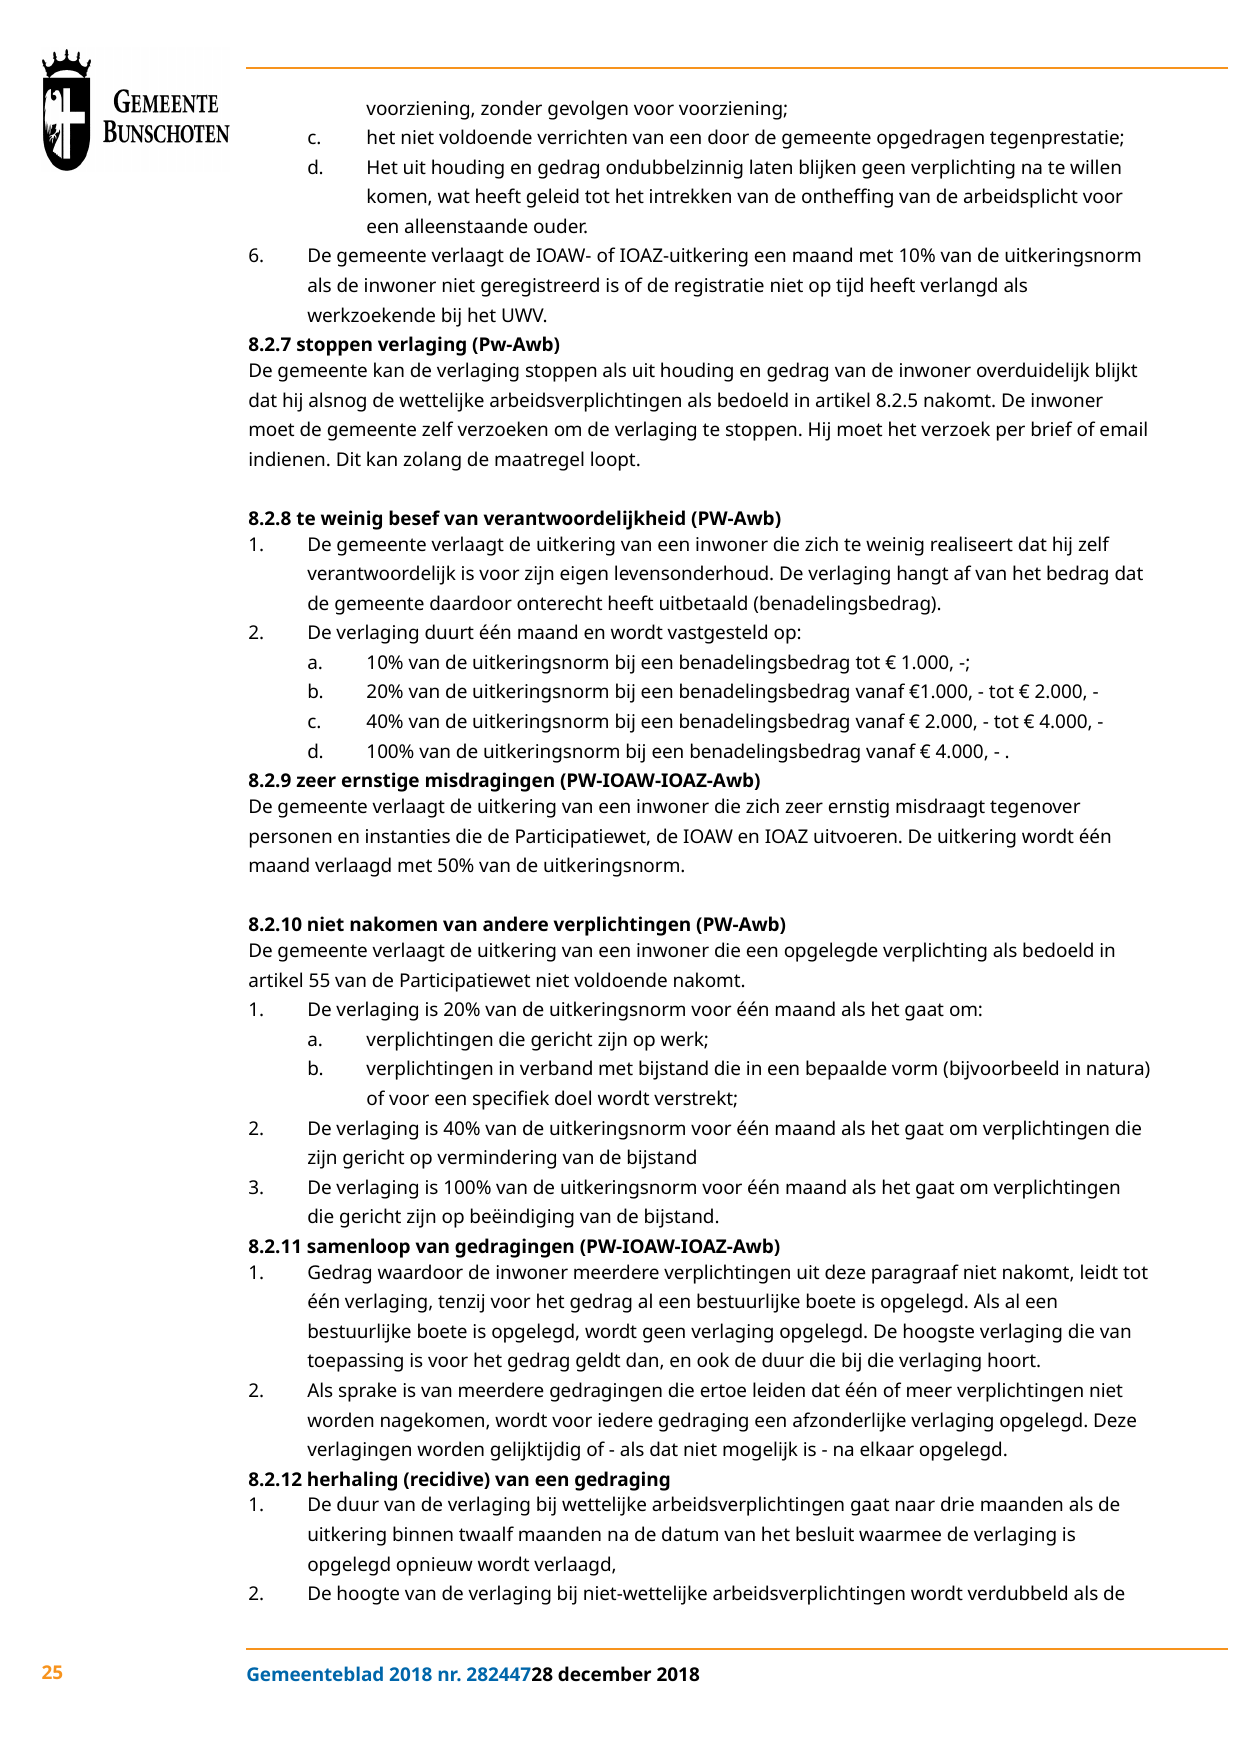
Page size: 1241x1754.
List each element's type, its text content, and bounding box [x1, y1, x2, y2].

list verplichtingen die gericht zijn op werk; [307, 1026, 1152, 1052]
list De verlaging is 40% van de uitkeringsnorm voor één maand als het gaat om verplichtingen die zijn gericht op vermindering van de bijstand [248, 1115, 1152, 1170]
text 8.2.8 te weinig besef van verantwoordelijkheid (PW-Awb) [248, 505, 1152, 531]
picture [41, 47, 231, 172]
list 40% van de uitkeringsnorm bij een benadelingsbedrag vanaf € 2.000, - tot € 4.000, - [307, 708, 1152, 734]
list De duur van de verlaging bij wettelijke arbeidsverplichtingen gaat naar drie maanden als de uitkering binnen twaalf maanden na de datum van het besluit waarmee de verlaging is opgelegd opnieuw wordt verlaagd, [248, 1492, 1152, 1577]
text 8.2.7 stoppen verlaging (Pw-Awb) [248, 331, 1152, 357]
list 10% van de uitkeringsnorm bij een benadelingsbedrag tot € 1.000, -; [307, 649, 1152, 675]
list het niet voldoende verrichten van een door de gemeente opgedragen tegenprestatie; [307, 124, 1152, 150]
list De verlaging is 20% van de uitkeringsnorm voor één maand als het gaat om: [248, 996, 1152, 1022]
list Gedrag waardoor de inwoner meerdere verplichtingen uit deze paragraaf niet nakomt, leidt tot één verlaging, tenzij voor het gedrag al een bestuurlijke boete is opgelegd. Als al een bestuurlijke boete is opgelegd, wordt geen verlaging opgelegd. De hoogste verlaging die van toepassing is voor het gedrag geldt dan, en ook de duur die bij die verlaging hoort. [248, 1259, 1152, 1373]
list De gemeente verlaagt de IOAW-­ of IOAZ-­uitkering een maand met 10% van de uitkeringsnorm als de inwoner niet geregistreerd is of de registratie niet op tijd heeft verlangd als werkzoekende bij het UWV. [248, 243, 1152, 328]
list De hoogte van de verlaging bij niet-wettelijke arbeidsverplichtingen wordt verdubbeld als de [248, 1580, 1152, 1606]
text 8.2.9 zeer ernstige misdragingen (PW-IOAW-IOAZ-Awb) [248, 767, 1152, 793]
list verplichtingen in verband met bijstand die in een bepaalde vorm (bijvoorbeeld in natura) of voor een specifiek doel wordt verstrekt; [307, 1056, 1152, 1111]
text 8.2.12 herhaling (recidive) van een gedraging [248, 1466, 1152, 1492]
list 100% van de uitkeringsnorm bij een benadelingsbedrag vanaf € 4.000, - . [307, 738, 1152, 764]
text De gemeente verlaagt de uitkering van een inwoner die een opgelegde verplichting als bedoeld in artikel 55 van de Participatiewet niet voldoende nakomt. [248, 937, 1152, 993]
list voorziening, zonder gevolgen voor voorziening; [307, 95, 1152, 121]
list De verlaging duurt één maand en wordt vastgesteld op: [248, 619, 1152, 645]
list Als sprake is van meerdere gedragingen die ertoe leiden dat één of meer verplichtingen niet worden nagekomen, wordt voor iedere gedraging een afzonderlijke verlaging opgelegd. Deze verlagingen worden gelijktijdig of - als dat niet mogelijk is - na elkaar opgelegd. [248, 1377, 1152, 1462]
list 20% van de uitkeringsnorm bij een benadelingsbedrag vanaf €1.000, - tot € 2.000, - [307, 679, 1152, 704]
list De gemeente verlaagt de uitkering van een inwoner die zich te weinig realiseert dat hij zelf verantwoordelijk is voor zijn eigen levensonderhoud. De verlaging hangt af van het bedrag dat de gemeente daardoor onterecht heeft uitbetaald (benadelingsbedrag). [248, 531, 1152, 616]
text 8.2.11 samenloop van gedragingen (PW-IOAW-IOAZ-Awb) [248, 1233, 1152, 1259]
list De verlaging is 100% van de uitkeringsnorm voor één maand als het gaat om verplichtingen die gericht zijn op beëindiging van de bijstand. [248, 1174, 1152, 1229]
list Het uit houding en gedrag ondubbelzinnig laten blijken geen verplichting na te willen komen, wat heeft geleid tot het intrekken van de ontheffing van de arbeidsplicht voor een alleenstaande ouder. [307, 154, 1152, 239]
text De gemeente kan de verlaging stoppen als uit houding en gedrag van de inwoner overduidelijk blijkt dat hij alsnog de wettelijke arbeidsverplichtingen als bedoeld in artikel 8.2.5 nakomt. De inwoner moet de gemeente zelf verzoeken om de verlaging te stoppen. Hij moet het verzoek per brief of e­mail indienen. Dit kan zolang de maatregel loopt. [248, 357, 1152, 472]
text 8.2.10 niet nakomen van andere verplichtingen (PW-Awb) [248, 912, 1152, 937]
text De gemeente verlaagt de uitkering van een inwoner die zich zeer ernstig misdraagt tegenover personen en instanties die de Participatiewet, de IOAW en IOAZ uitvoeren. De uitkering wordt één maand verlaagd met 50% van de uitkeringsnorm. [248, 793, 1152, 878]
